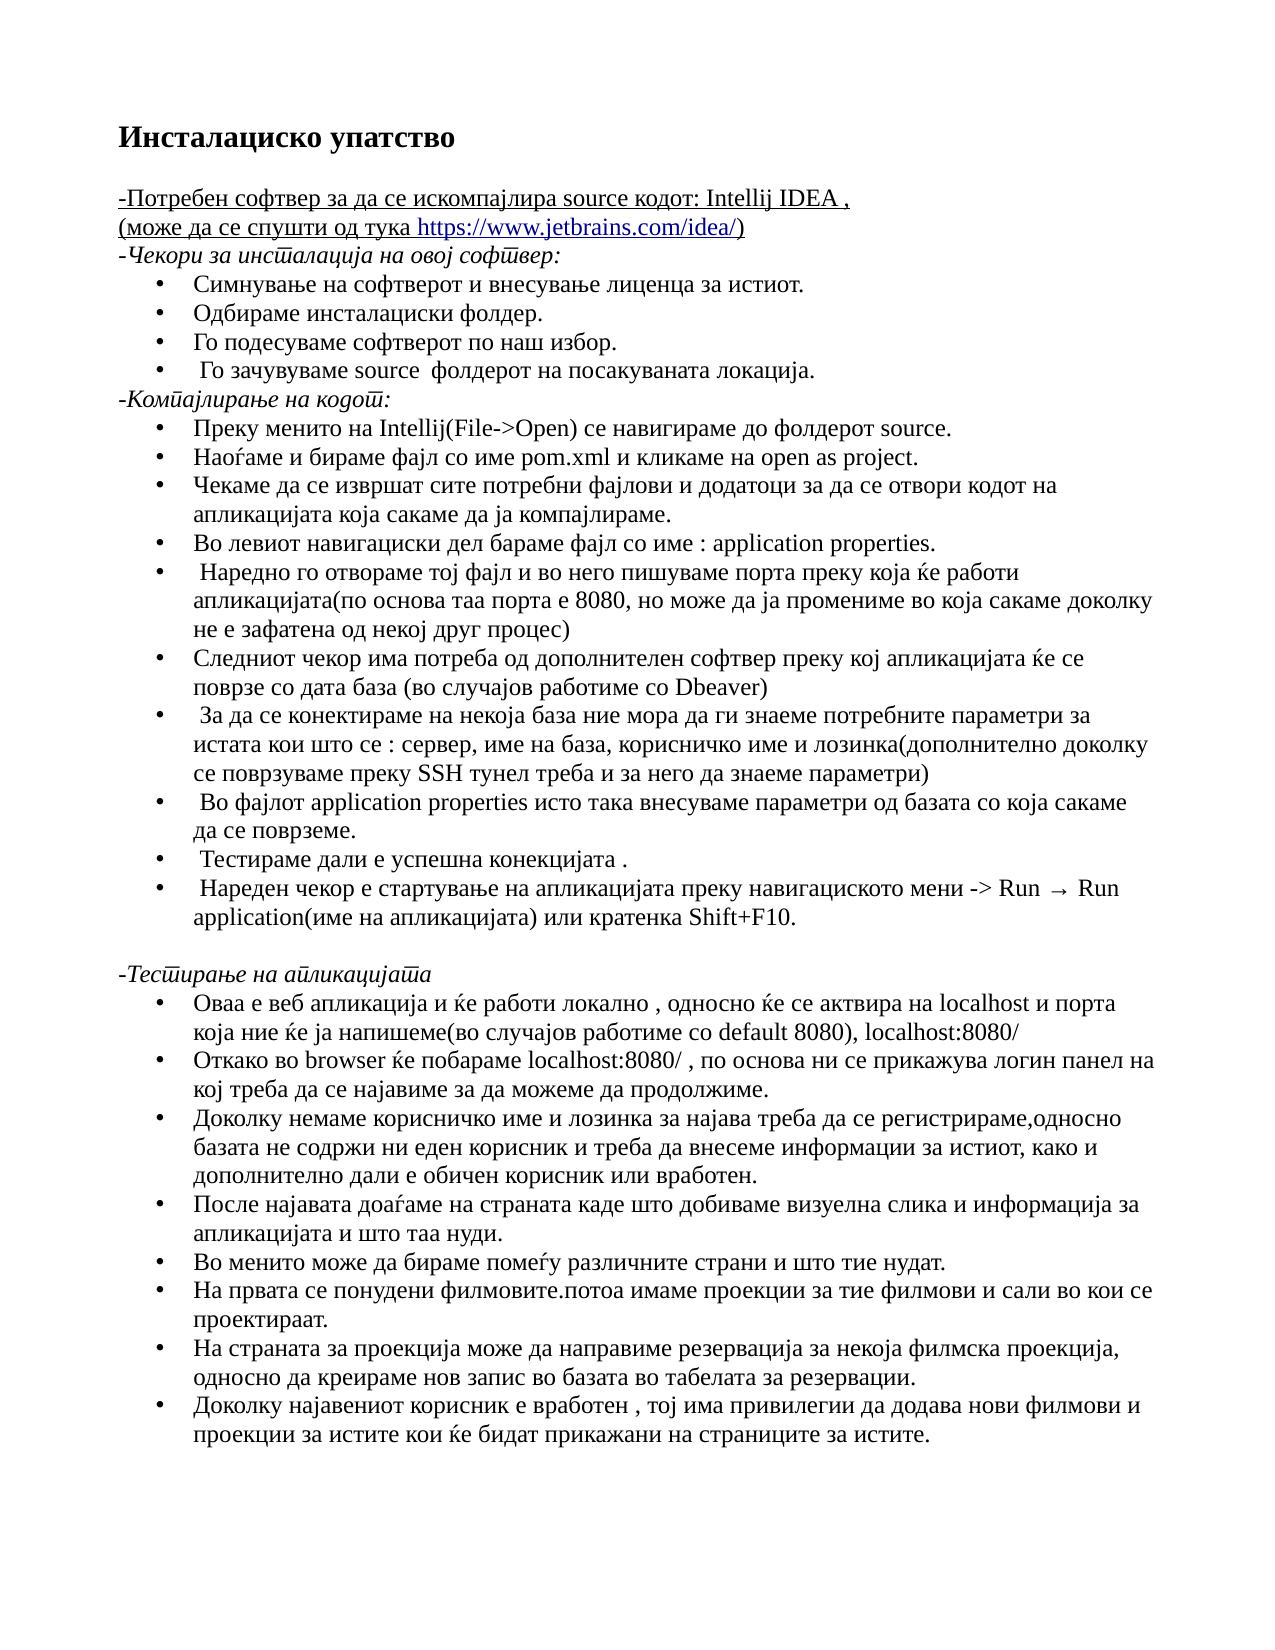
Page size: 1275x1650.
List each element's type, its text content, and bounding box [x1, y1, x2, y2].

list Симнување на софтверот и внесување лиценца за истиот. [156, 269, 1157, 298]
list Наоѓаме и бираме фајл со име pom.xml и кликаме на open as project. [156, 442, 1157, 470]
list На првата се понудени филмовите.потоа имаме проекции за тие филмови и сали во кои се проектираат. [156, 1275, 1157, 1333]
list Преку менито на Intellij(File->Open) се навигираме до фолдерот source. [156, 413, 1157, 442]
list Откако во browser ќе побараме localhost:8080/ , по основа ни се прикажува логин панел на кој треба да се најавиме за да можеме да продолжиме. [156, 1045, 1157, 1103]
list Во менито може да бираме помеѓу различните страни и што тие нудат. [156, 1247, 1157, 1275]
list Одбираме инсталациски фолдер. [156, 298, 1157, 327]
text Инсталациско упатство [118, 118, 1157, 154]
list На страната за проекција може да направиме резервација за некоја филмска проекција, односно да креираме нов запис во базата во табелата за резервации. [156, 1333, 1157, 1390]
text -Потребен софтвер за да се искомпајлира source кодот: Intellij IDEA , [118, 183, 1157, 212]
list Во фајлот application properties исто така внесуваме параметри од базата со која сакаме да се поврземе. [156, 787, 1157, 844]
list Во левиот навигациски дел бараме фајл со име : application properties. [156, 528, 1157, 557]
text -Чекори за инсталација на овој софтвер: [118, 240, 1157, 269]
list После најавата доаѓаме на страната каде што добиваме визуелна слика и информација за апликацијата и што таа нуди. [156, 1189, 1157, 1247]
list За да се конектираме на некоја база ние мора да ги знаеме потребните параметри за истата кои што се : сервер, име на база, корисничко име и лозинка(дополнително доколку се поврзуваме преку SSH тунел треба и за него да знаеме параметри) [156, 700, 1157, 787]
text (може да се спушти од тука https://www.jetbrains.com/idea/) [118, 212, 1157, 240]
list Нареден чекор е стартување на апликацијата преку навигациското мени -> Run → Run application(име на апликацијата) или кратенка Shift+F10. [156, 873, 1157, 930]
list Го зачувуваме source фолдерот на посакуваната локација. [156, 355, 1157, 384]
list Чекаме да се извршат сите потребни фајлови и додатоци за да се отвори кодот на апликацијата која сакаме да ја компајлираме. [156, 470, 1157, 528]
list Оваа е веб апликација и ќе работи локално , односно ќе се актвира на localhost и порта која ние ќе ја напишеме(во случајов работиме со default 8080), localhost:8080/ [156, 988, 1157, 1045]
list Следниот чекор има потреба од дополнителен софтвер преку кој апликацијата ќе се поврзе со дата база (во случајов работиме со Dbeaver) [156, 643, 1157, 700]
text -Тестирање на апликацијата [118, 959, 1157, 988]
list Наредно го отвораме тој фајл и во него пишуваме порта преку која ќе работи апликацијата(по основа таа порта е 8080, но може да ја промениме во која сакаме доколку не е зафатена од некој друг процес) [156, 557, 1157, 643]
list Доколку најавениот корисник е вработен , тој има привилегии да додава нови филмови и проекции за истите кои ќе бидат прикажани на страниците за истите. [156, 1390, 1157, 1448]
list Го подесуваме софтверот по наш избор. [156, 327, 1157, 355]
text -Компајлирање на кодот: [118, 384, 1157, 413]
list Доколку немаме корисничко име и лозинка за најава треба да се регистрираме,односно базата не содржи ни еден корисник и треба да внесеме информации за истиот, како и дополнително дали е обичен корисник или вработен. [156, 1103, 1157, 1189]
list Тестираме дали е успешна конекцијата . [156, 844, 1157, 873]
